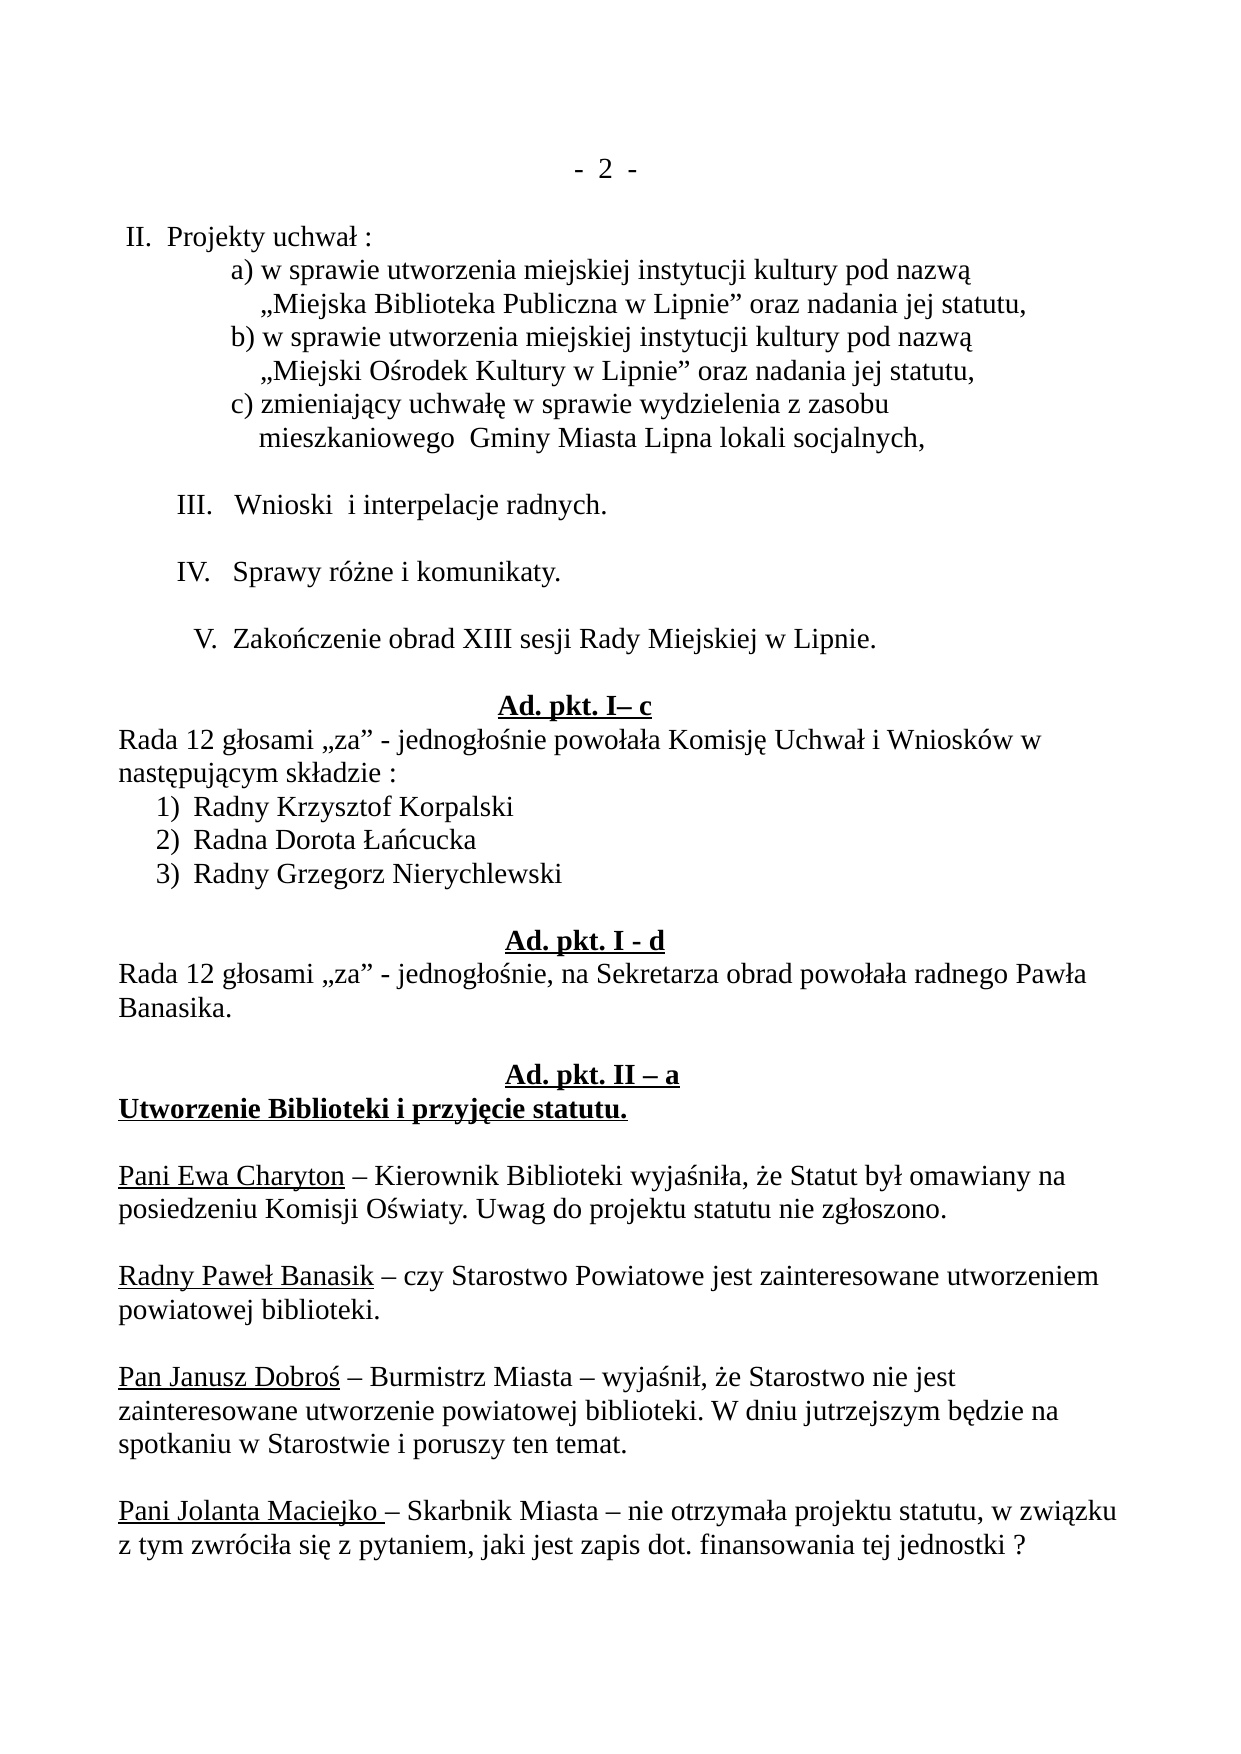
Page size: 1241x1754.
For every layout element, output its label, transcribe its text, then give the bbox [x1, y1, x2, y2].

text Ad. pkt. I - d [118, 923, 1122, 957]
text II. Projekty uchwał : [118, 219, 1122, 252]
text a) w sprawie utworzenia miejskiej instytucji kultury pod nazwą [231, 252, 1122, 286]
text Radny Paweł Banasik – czy Starostwo Powiatowe jest zainteresowane utworzeniem powiatowej biblioteki. [118, 1258, 1122, 1326]
text Utworzenie Biblioteki i przyjęcie statutu. [118, 1091, 1122, 1124]
text Pan Janusz Dobroś – Burmistrz Miasta – wyjaśnił, że Starostwo nie jest zainteresowane utworzenie powiatowej biblioteki. W dniu jutrzejszym będzie na spotkaniu w Starostwie i poruszy ten temat. [118, 1359, 1122, 1460]
text IV. Sprawy różne i komunikaty. [118, 554, 1122, 588]
text „Miejski Ośrodek Kultury w Lipnie” oraz nadania jej statutu, [231, 353, 1122, 386]
text Ad. pkt. II – a [118, 1057, 1122, 1091]
text Pani Ewa Charyton – Kierownik Biblioteki wyjaśniła, że Statut był omawiany na posiedzeniu Komisji Oświaty. Uwag do projektu statutu nie zgłoszono. [118, 1158, 1122, 1225]
text Pani Jolanta Maciejko – Skarbnik Miasta – nie otrzymała projektu statutu, w związku z tym zwróciła się z pytaniem, jaki jest zapis dot. finansowania tej jednostki ? [118, 1493, 1122, 1560]
text Ad. pkt. I– c [118, 688, 1122, 722]
list Radna Dorota Łańcucka [156, 822, 1122, 856]
list V. Zakończenie obrad XIII sesji Rady Miejskiej w Lipnie. [156, 621, 1122, 655]
list Radny Krzysztof Korpalski [156, 789, 1122, 822]
text „Miejska Biblioteka Publiczna w Lipnie” oraz nadania jej statutu, [231, 286, 1122, 319]
text - 2 - [118, 152, 1122, 185]
text Rada 12 głosami „za” - jednogłośnie, na Sekretarza obrad powołała radnego Pawła Banasika. [118, 957, 1122, 1024]
text c) zmieniający uchwałę w sprawie wydzielenia z zasobu [231, 386, 1122, 420]
text b) w sprawie utworzenia miejskiej instytucji kultury pod nazwą [231, 319, 1122, 353]
text mieszkaniowego Gminy Miasta Lipna lokali socjalnych, [193, 420, 1122, 453]
list Radny Grzegorz Nierychlewski [156, 856, 1122, 889]
text III. Wnioski i interpelacje radnych. [118, 487, 1122, 521]
text Rada 12 głosami „za” - jednogłośnie powołała Komisję Uchwał i Wniosków w następującym składzie : [118, 722, 1122, 789]
